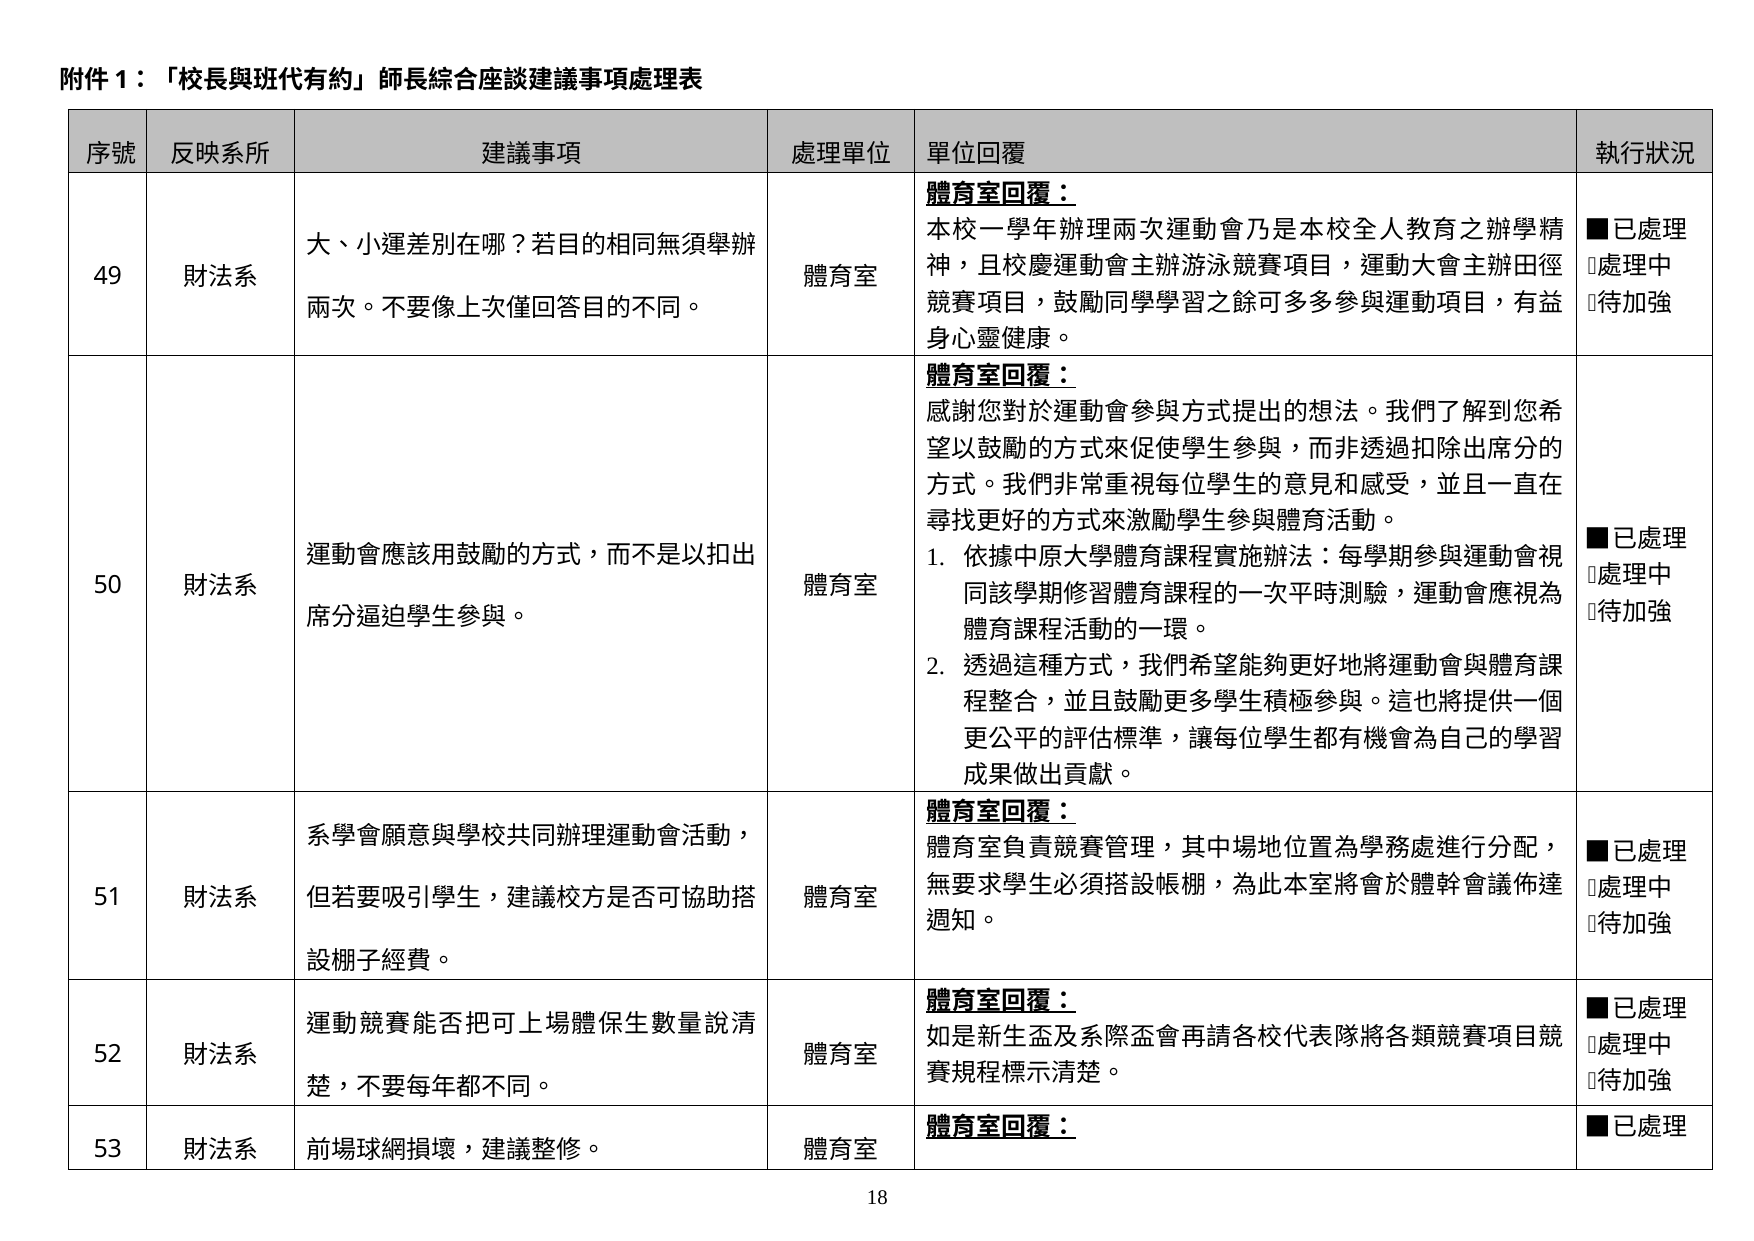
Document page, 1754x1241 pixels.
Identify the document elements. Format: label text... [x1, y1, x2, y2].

table_cell 體育室回覆： 如是新生盃及系際盃會再請各校代表隊將各類競賽項目競賽規程標示清楚。 [915, 980, 1576, 1105]
table_cell 53 [69, 1106, 146, 1169]
table_cell 運動競賽能否把可上場體保生數量說清楚，不要每年都不同。 [295, 980, 767, 1105]
table_cell 系學會願意與學校共同辦理運動會活動，但若要吸引學生，建議校方是否可協助搭設棚子經費。 [295, 792, 767, 979]
table_cell 體育室 [768, 173, 914, 354]
table_cell 49 [69, 173, 146, 354]
table_cell 50 [69, 356, 146, 791]
table_cell 體育室回覆： 體育室負責競賽管理，其中場地位置為學務處進行分配，無要求學生必須搭設帳棚，為此本室將會於體幹會議佈達週知。 [915, 792, 1576, 979]
table_cell 已處理 [1577, 1106, 1712, 1169]
table_cell 財法系 [147, 1106, 294, 1169]
table_header 反映系所 [147, 110, 294, 172]
table_cell 52 [69, 980, 146, 1105]
table_header 序號 [69, 110, 146, 172]
table_cell 已處理 處理中 待加強 [1577, 356, 1712, 791]
table_header 執行狀況 [1577, 110, 1712, 172]
table_cell 體育室回覆： 感謝您對於運動會參與方式提出的想法。我們了解到您希望以鼓勵的方式來促使學生參與，而非透過扣除出席分的方式。我們非常重視每位學生的意見和感受，並且一直在尋找更好的方式來激勵學生參與體育活動。 依據中原大學體育課程實施辦法：每學期參與運動會視同該學期修習體育課程的一次平時測驗，運動會應視為體育課程活動的一環。 透過這種方式，我們希望能夠更好地將運動會與體育課程整合，並且鼓勵更多學生積極參與。這也將提供一個更公平的評估標準，讓每位學生都有機會為自己的學習成果做出貢獻。 [915, 356, 1576, 791]
table_cell 體育室 [768, 1106, 914, 1169]
table_cell 體育室 [768, 980, 914, 1105]
table_header 建議事項 [295, 110, 767, 172]
table_header 處理單位 [768, 110, 914, 172]
table_cell 體育室 [768, 356, 914, 791]
table_cell 體育室回覆： 本校一學年辦理兩次運動會乃是本校全人教育之辦學精神，且校慶運動會主辦游泳競賽項目，運動大會主辦田徑競賽項目，鼓勵同學學習之餘可多多參與運動項目，有益身心靈健康。 [915, 173, 1576, 354]
table_cell 前場球網損壞，建議整修。 [295, 1106, 767, 1169]
table_cell 已處理 處理中 待加強 [1577, 173, 1712, 354]
table_cell 運動會應該用鼓勵的方式，而不是以扣出席分逼迫學生參與。 [295, 356, 767, 791]
table_cell 財法系 [147, 356, 294, 791]
table_cell 體育室 [768, 792, 914, 979]
table_cell 財法系 [147, 173, 294, 354]
table_cell 已處理 處理中 待加強 [1577, 980, 1712, 1105]
table_cell 財法系 [147, 792, 294, 979]
table_cell 大、小運差別在哪？若目的相同無須舉辦兩次。不要像上次僅回答目的不同。 [295, 173, 767, 354]
table_cell 財法系 [147, 980, 294, 1105]
table_cell 51 [69, 792, 146, 979]
table_cell 已處理 處理中 待加強 [1577, 792, 1712, 979]
table_header 單位回覆 [915, 110, 1576, 172]
table_cell 體育室回覆： [915, 1106, 1576, 1169]
